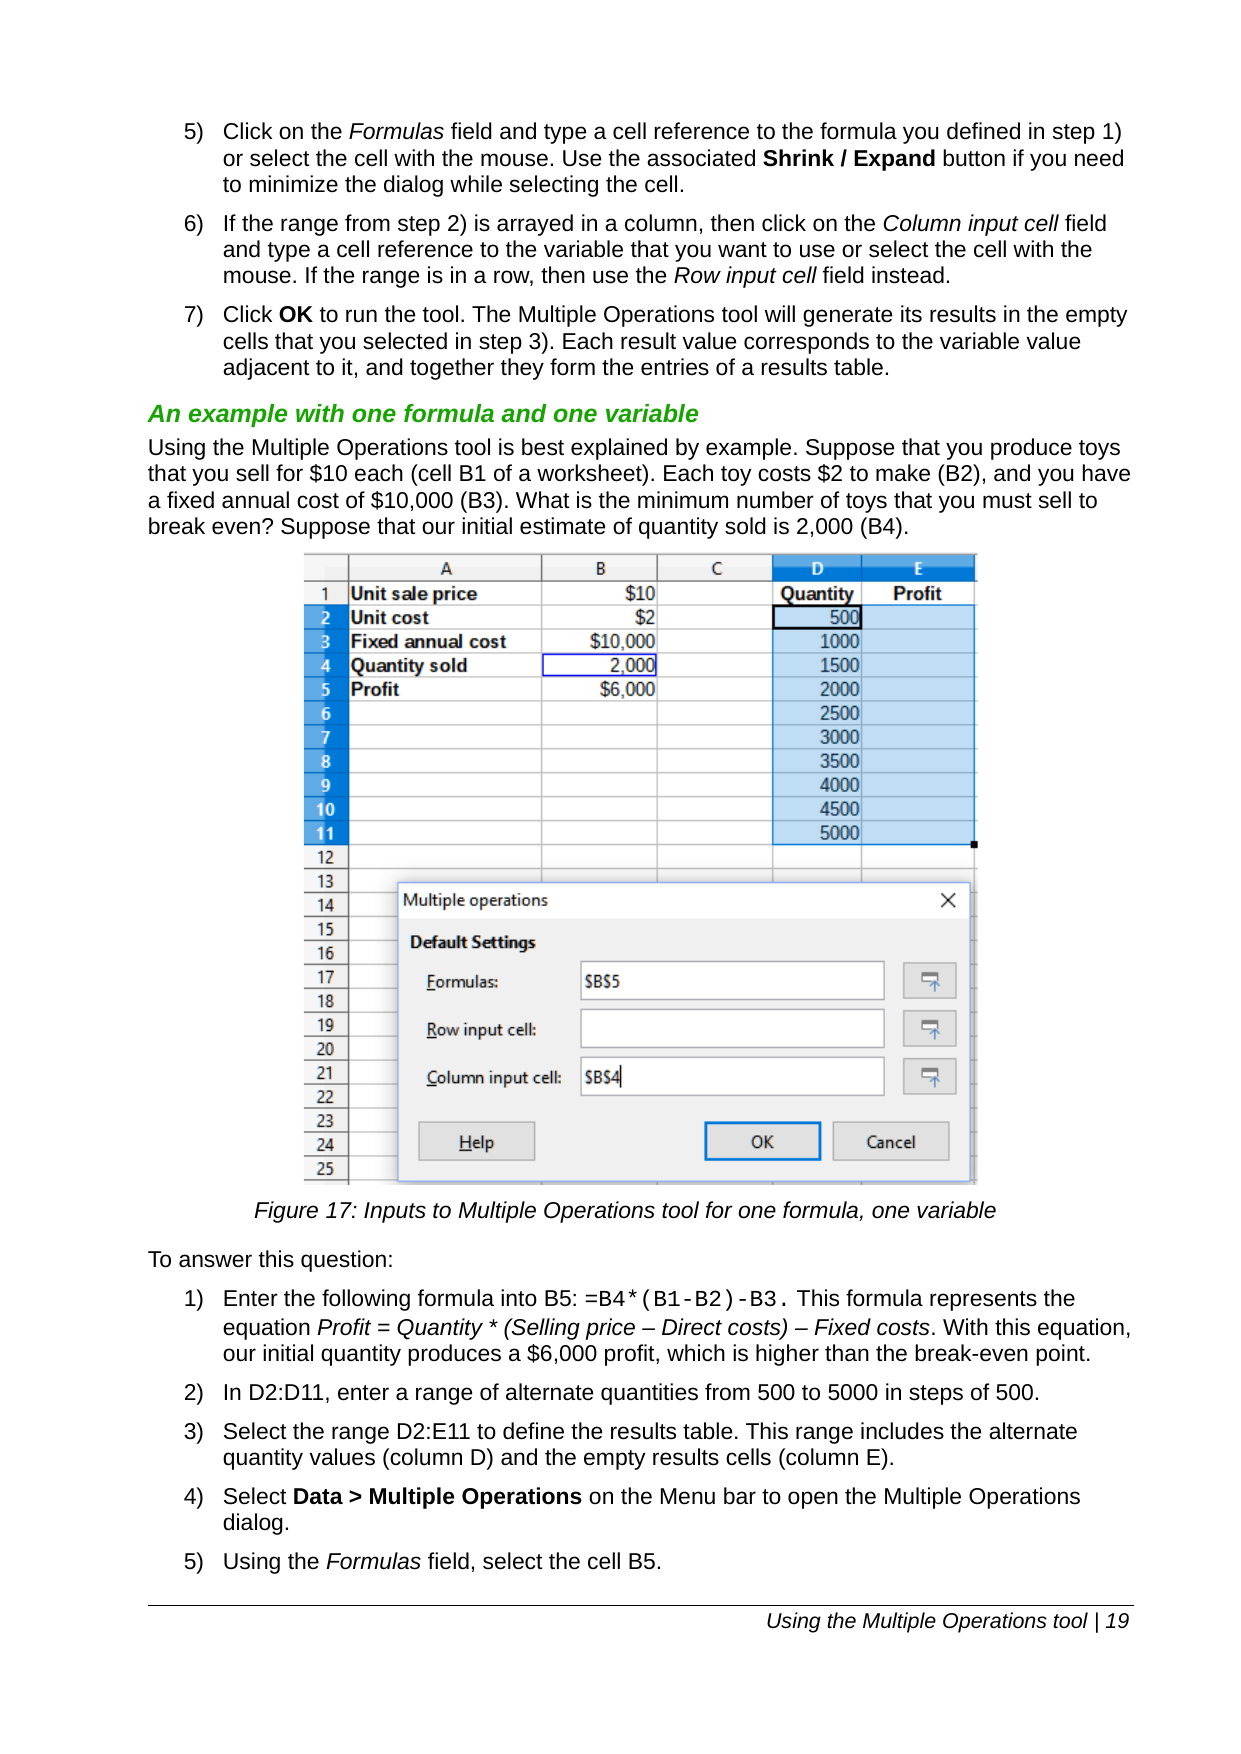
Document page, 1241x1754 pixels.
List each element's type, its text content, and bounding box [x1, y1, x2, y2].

subtitle An example with one formula and one variable [148, 399, 1134, 428]
text Figure 17: Inputs to Multiple Operations tool for one formula, one variable [254, 1197, 1028, 1224]
list Select Data > Multiple Operations on the Menu bar to open the Multiple Operations dialog. [204, 1483, 1134, 1536]
list Using the Formulas field, select the cell B5. [204, 1548, 1134, 1574]
text Using the Multiple Operations tool is best explained by example. Suppose that you produce toys that you sell for $10 each (cell B1 of a worksheet). Each toy costs $2 to make (B2), and you have a fixed annual cost of $10,000 (B3). What is the minimum number of toys that you must sell to break even? Suppose that our initial estimate of quantity sold is 2,000 (B4). [148, 434, 1134, 539]
list If the range from step 2) is arrayed in a column, then click on the Column input cell field and type a cell reference to the variable that you want to use or select the cell with the mouse. If the range is in a row, then use the Row input cell field instead. [204, 210, 1134, 289]
list Enter the following formula into B5: =B4*(B1-B2)-B3. This formula represents the equation Profit = Quantity * (Selling price – Direct costs) – Fixed costs. With this equation, our initial quantity produces a $6,000 profit, which is higher than the break-even point. [204, 1285, 1134, 1366]
text To answer this question: [148, 1246, 1134, 1273]
list Click OK to run the tool. The Multiple Operations tool will generate its results in the empty cells that you selected in step 3). Each result value corresponds to the variable value adjacent to it, and together they form the entries of a results table. [204, 301, 1134, 380]
list Select the range D2:E11 to define the results table. This range includes the alternate quantity values (column D) and the empty results cells (column E). [204, 1418, 1134, 1470]
list Click on the Formulas field and type a cell reference to the formula you defined in step 1) or select the cell with the mouse. Use the associated Shrink / Expand button if you need to minimize the dialog while selecting the cell. [204, 118, 1134, 197]
picture [303, 552, 978, 1185]
list In D2:D11, enter a range of alternate quantities from 500 to 5000 in steps of 500. [204, 1379, 1134, 1405]
